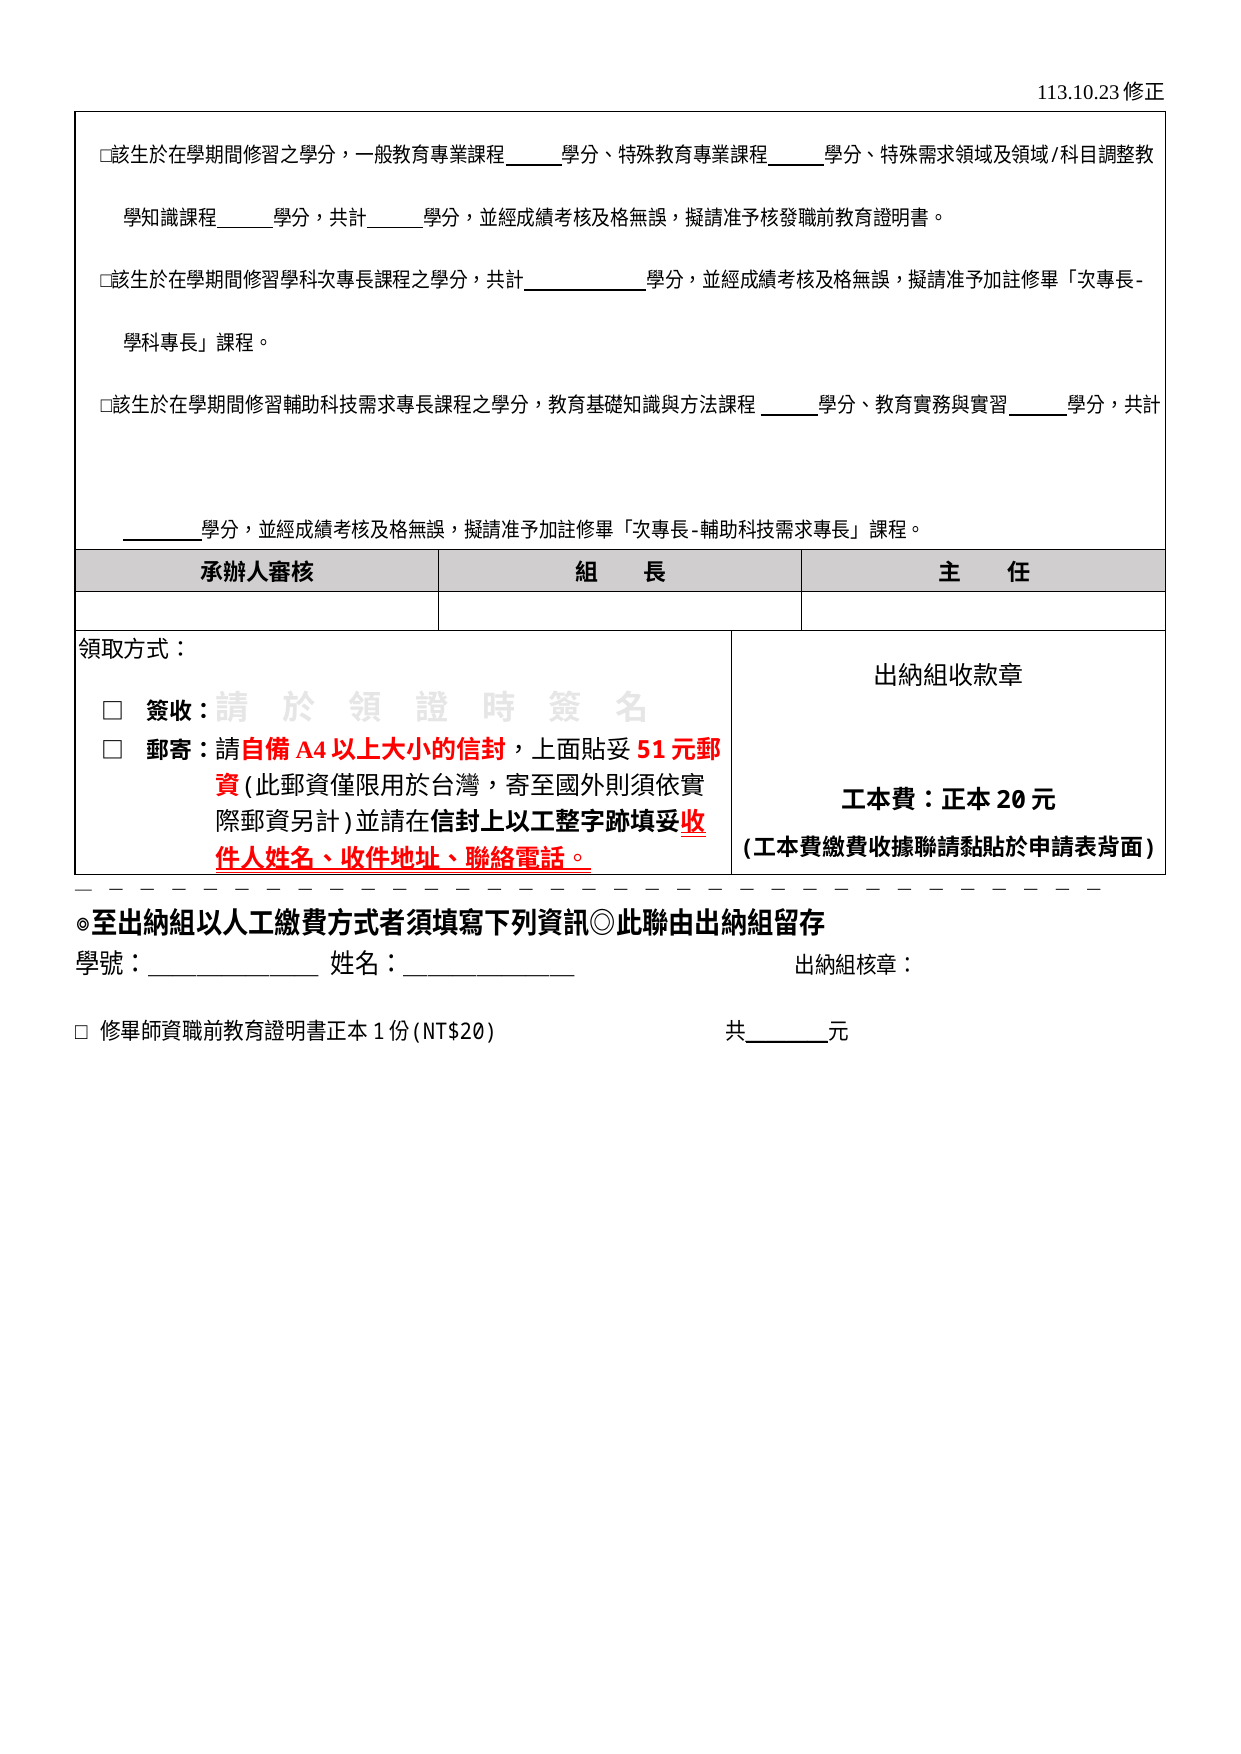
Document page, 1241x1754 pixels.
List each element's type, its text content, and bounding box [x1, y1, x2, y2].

table_cell [439, 592, 801, 630]
table_cell □該生於在學期間修習之學分，一般教育專業課程 學分、特殊教育專業課程 學分、特殊需求領域及領域/科目調整教 學知識課程 學分，共計 學分，並經成績考核及格無誤，擬請准予核發職前教育證明書。 □該生於在學期間修習學科次專長課程之學分，共計 學分，並經成績考核及格無誤，擬請准予加註修畢「次專長- 學科專長」課程。 □該生於在學期間修習輔助科技需求專長課程之學分，教育基礎知識與方法課程 學分、教育實務與實習 學分，共計 學分，並經成績考核及格無誤，擬請准予加註修畢「次專長-輔助科技需求專長」課程。 [76, 112, 1165, 549]
table_cell [76, 592, 438, 630]
table_cell 領取方式： □ 簽收：請 於 領 證 時 簽 名 □ 郵寄：請自備A4以上大小的信封，上面貼妥51元郵 資(此郵資僅限用於台灣，寄至國外則須依實際郵資另計)並請在信封上以工整字跡填妥收件人姓名、收件地址、聯絡電話。 [76, 631, 731, 874]
text ◎至出納組以人工繳費方式者須填寫下列資訊◎此聯由出納組留存 [75, 899, 1165, 942]
table_cell 主 任 [802, 550, 1165, 591]
table_cell [802, 592, 1165, 630]
table_cell 組 長 [439, 550, 801, 591]
text 學號：＿＿＿＿＿＿＿ 姓名：＿＿＿＿＿＿＿ 出納組核章： [75, 942, 1165, 981]
table_cell 承辦人審核 [76, 550, 438, 591]
text □ 修畢師資職前教育證明書正本1份(NT$20) 共＿＿＿＿元 [75, 1012, 1165, 1046]
table_cell 出納組收款章 工本費：正本20元 (工本費繳費收據聯請黏貼於申請表背面) [732, 631, 1165, 874]
text — — — — — — — — — — — — — — — — — — — — — — — — — — — — — — — — — [75, 875, 1165, 899]
